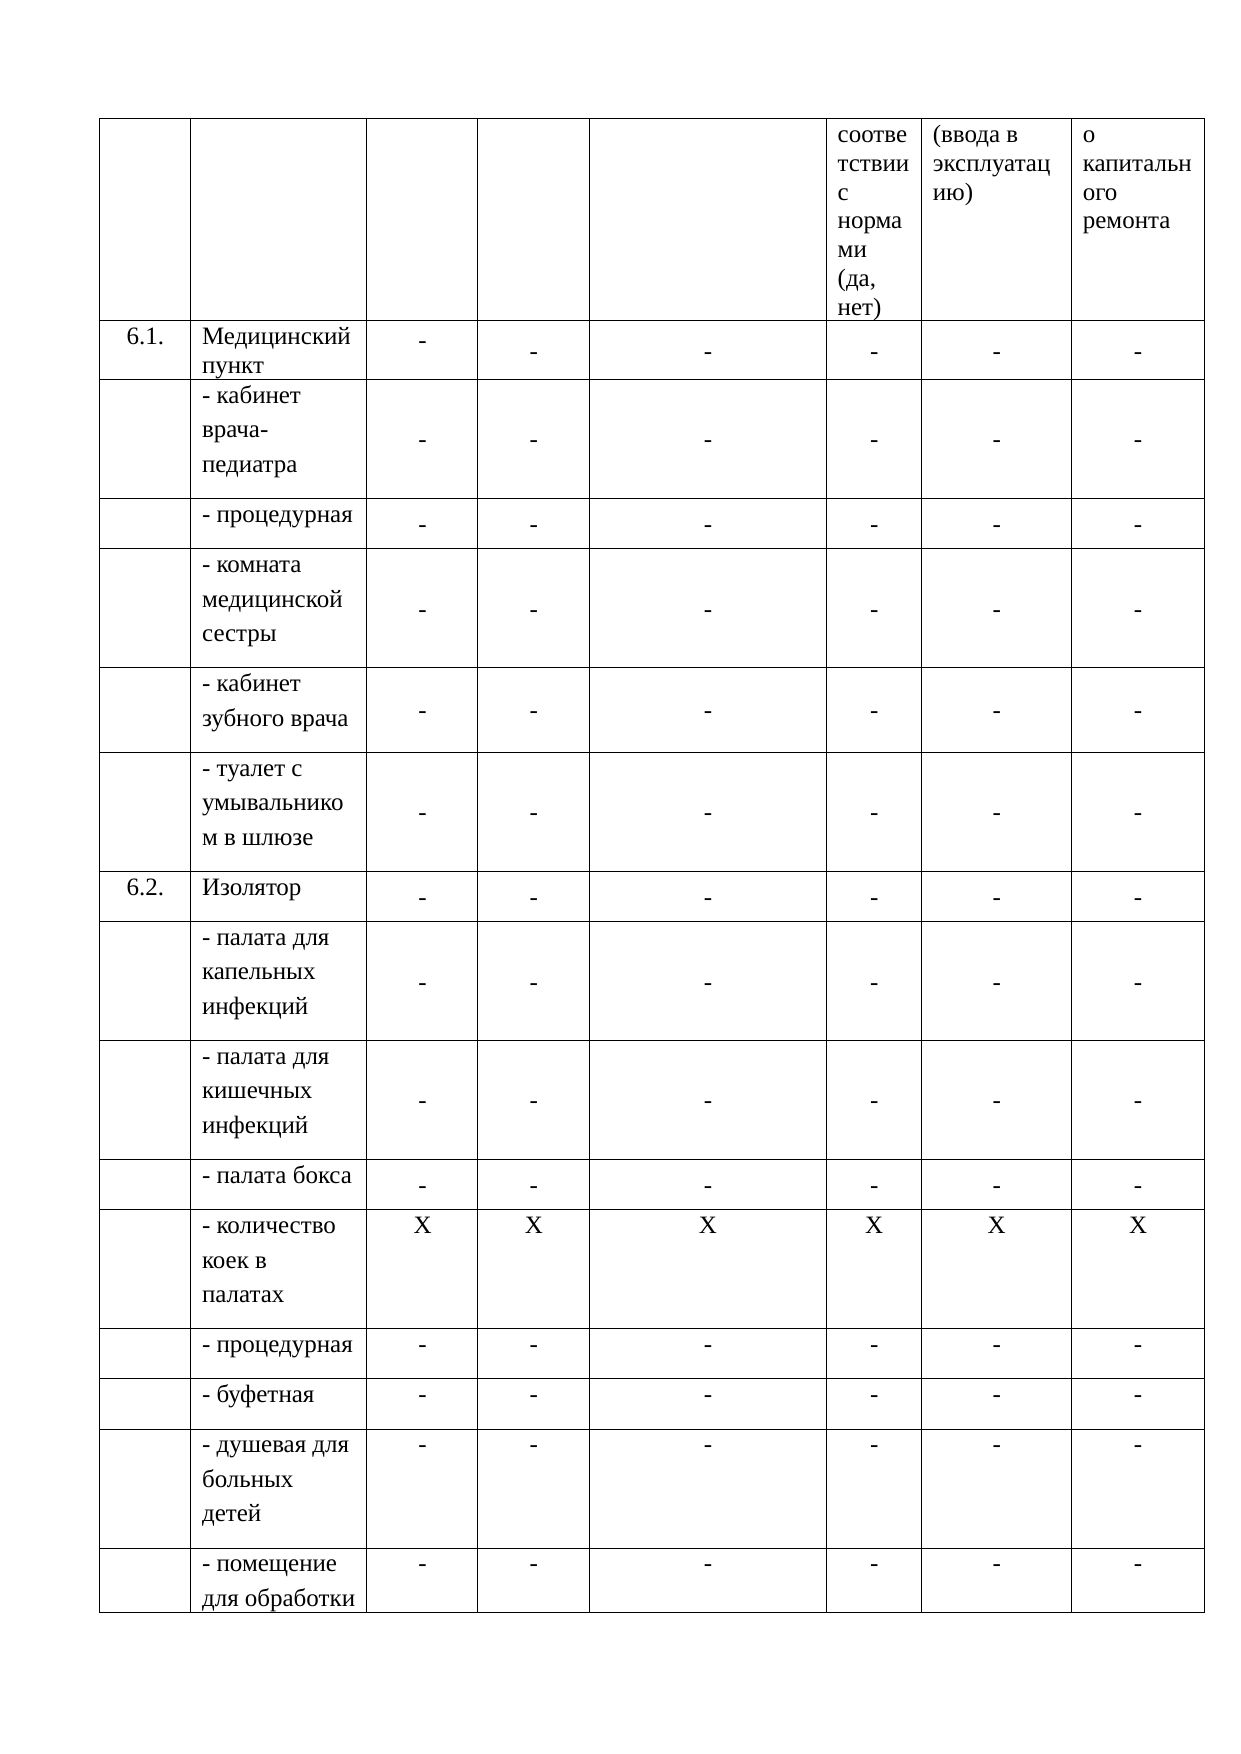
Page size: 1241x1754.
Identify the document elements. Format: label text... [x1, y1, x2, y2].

table_cell - [1072, 668, 1204, 752]
table_cell [1205, 1429, 1219, 1547]
table_cell - [590, 922, 826, 1040]
table_cell о капитального ремонта [1072, 119, 1204, 320]
table_cell [100, 1041, 190, 1159]
table_cell (ввода в эксплуатацию) [922, 119, 1071, 320]
table_cell [191, 119, 366, 320]
table_cell - кабинет зубного врача [191, 668, 366, 752]
table_cell - [922, 321, 1071, 379]
table_cell [590, 119, 826, 320]
table_cell - [478, 753, 589, 871]
table_cell - кабинет врача-педиатра [191, 380, 366, 498]
table_cell - [922, 499, 1071, 548]
table_cell - [590, 1549, 826, 1612]
table_cell [1219, 1548, 1240, 1612]
table_cell - [827, 1041, 921, 1159]
table_cell - [827, 549, 921, 667]
table_cell Х [478, 1210, 589, 1328]
table_cell - [922, 872, 1071, 921]
table_cell - [1072, 1430, 1204, 1547]
table_cell - [367, 549, 477, 667]
table_cell [367, 119, 477, 320]
table_cell Х [1072, 1210, 1204, 1328]
table_cell - [827, 321, 921, 379]
table_cell [1205, 1328, 1219, 1378]
table_cell Изолятор [191, 872, 366, 921]
table_cell - [922, 1549, 1071, 1612]
table_cell - палата бокса [191, 1160, 366, 1209]
table_cell - [478, 922, 589, 1040]
table_cell - комната медицинской сестры [191, 549, 366, 667]
table_cell - [922, 922, 1071, 1040]
table_cell [1205, 667, 1219, 752]
table_cell [1219, 118, 1240, 320]
table_cell - [367, 1329, 477, 1378]
table_cell - [590, 872, 826, 921]
table_cell [1205, 379, 1219, 498]
table_cell - [827, 922, 921, 1040]
table_cell - [922, 753, 1071, 871]
table_cell - [827, 1379, 921, 1428]
table_cell - [922, 1430, 1071, 1547]
table_cell - [590, 1041, 826, 1159]
table_cell [1219, 1429, 1240, 1547]
table_cell [100, 1379, 190, 1428]
table_cell - [1072, 1379, 1204, 1428]
table_cell - [367, 872, 477, 921]
table_cell [1205, 921, 1219, 1040]
table_cell - [367, 499, 477, 548]
table_cell - [922, 1041, 1071, 1159]
table_cell - [1072, 321, 1204, 379]
table_cell - [367, 1160, 477, 1209]
table_cell - [478, 1160, 589, 1209]
table_cell - [590, 1329, 826, 1378]
table_cell - [590, 499, 826, 548]
table_cell [1219, 548, 1240, 667]
table_cell [100, 499, 190, 548]
table_cell - [367, 1041, 477, 1159]
table_cell X [367, 1210, 477, 1328]
table_cell - [367, 1379, 477, 1428]
table_cell - [1072, 1549, 1204, 1612]
table_cell - [367, 1549, 477, 1612]
table_cell - [590, 549, 826, 667]
table_cell - [1072, 380, 1204, 498]
table_cell - [1072, 753, 1204, 871]
table_cell Х [590, 1210, 826, 1328]
table_cell 6.1. [100, 321, 190, 379]
table_cell - [478, 1549, 589, 1612]
table_cell [100, 1160, 190, 1209]
table_cell [100, 753, 190, 871]
table_cell - [367, 380, 477, 498]
table_cell - [922, 1329, 1071, 1378]
table_cell Медицинский пункт [191, 321, 366, 379]
table_cell [1219, 1159, 1240, 1209]
table_cell - палата для кишечных инфекций [191, 1041, 366, 1159]
table_cell - душевая для больных детей [191, 1430, 366, 1547]
table_cell [100, 1549, 190, 1612]
table_cell [1205, 1159, 1219, 1209]
table_cell - [367, 668, 477, 752]
table_cell [1205, 1040, 1219, 1159]
table_cell Х [922, 1210, 1071, 1328]
table_cell [100, 1430, 190, 1547]
table_cell 6.2. [100, 872, 190, 921]
table_cell [100, 922, 190, 1040]
table_cell - процедурная [191, 499, 366, 548]
table_cell - [478, 321, 589, 379]
table_cell [100, 1210, 190, 1328]
table_cell - количество коек в палатах [191, 1210, 366, 1328]
table_cell - [478, 668, 589, 752]
table_cell - [827, 1160, 921, 1209]
table_cell - помещение для обработки [191, 1549, 366, 1612]
table_cell - [1072, 1160, 1204, 1209]
table_cell - буфетная [191, 1379, 366, 1428]
table_cell - [827, 1329, 921, 1378]
table_cell - [827, 1549, 921, 1612]
table_cell - [1072, 922, 1204, 1040]
table_cell [1219, 752, 1240, 871]
table_cell [1205, 752, 1219, 871]
table_cell - туалет с умывальником в шлюзе [191, 753, 366, 871]
table_cell - [1072, 1329, 1204, 1378]
table_cell [1205, 548, 1219, 667]
table_cell - [590, 668, 826, 752]
table_cell - [367, 321, 477, 379]
table_cell [478, 119, 589, 320]
table_cell [1205, 118, 1219, 320]
table_cell [1219, 1328, 1240, 1378]
table_cell [1219, 320, 1240, 379]
table_cell - [478, 1379, 589, 1428]
table_cell - [590, 753, 826, 871]
table_cell - [478, 549, 589, 667]
table_cell - [827, 1430, 921, 1547]
table_cell - [922, 380, 1071, 498]
table_cell [1219, 1040, 1240, 1159]
table_cell - [1072, 499, 1204, 548]
table_cell - [1072, 872, 1204, 921]
table_cell [100, 668, 190, 752]
table_cell - [827, 499, 921, 548]
table_cell - [590, 380, 826, 498]
table_cell [100, 119, 190, 320]
table_cell [100, 549, 190, 667]
table_cell - [367, 753, 477, 871]
table_cell [1205, 498, 1219, 548]
table_cell [1219, 1209, 1240, 1328]
table_cell [1219, 498, 1240, 548]
table_cell [1219, 871, 1240, 921]
table_cell - [1072, 549, 1204, 667]
table_cell - [1072, 1041, 1204, 1159]
table_cell - [827, 380, 921, 498]
table_cell соответствии с нормами (да, нет) [827, 119, 921, 320]
table_cell - [590, 321, 826, 379]
table_cell - [367, 1430, 477, 1547]
table_cell - палата для капельных инфекций [191, 922, 366, 1040]
table_cell - [478, 1041, 589, 1159]
table_cell - [827, 753, 921, 871]
table_cell [1205, 1209, 1219, 1328]
table_cell - [478, 1430, 589, 1547]
table_cell [1205, 871, 1219, 921]
table_cell - [922, 668, 1071, 752]
table_cell - [367, 922, 477, 1040]
table_cell - [478, 380, 589, 498]
table_cell - [478, 872, 589, 921]
table_cell [1205, 1548, 1219, 1612]
table_cell [1219, 667, 1240, 752]
table_cell Х [827, 1210, 921, 1328]
table_cell [1219, 1378, 1240, 1428]
table_cell - [590, 1430, 826, 1547]
table_cell - [922, 1379, 1071, 1428]
table_cell [1219, 379, 1240, 498]
table_cell - [827, 872, 921, 921]
table_cell - [827, 668, 921, 752]
table_cell [1205, 1378, 1219, 1428]
table_cell [100, 380, 190, 498]
table_cell [100, 1329, 190, 1378]
table_cell - [922, 1160, 1071, 1209]
table_cell - [590, 1160, 826, 1209]
table_cell - [478, 499, 589, 548]
table_cell - [478, 1329, 589, 1378]
table_cell - [590, 1379, 826, 1428]
table_cell - процедурная [191, 1329, 366, 1378]
table_cell [1219, 921, 1240, 1040]
table_cell [1205, 320, 1219, 379]
table_cell - [922, 549, 1071, 667]
